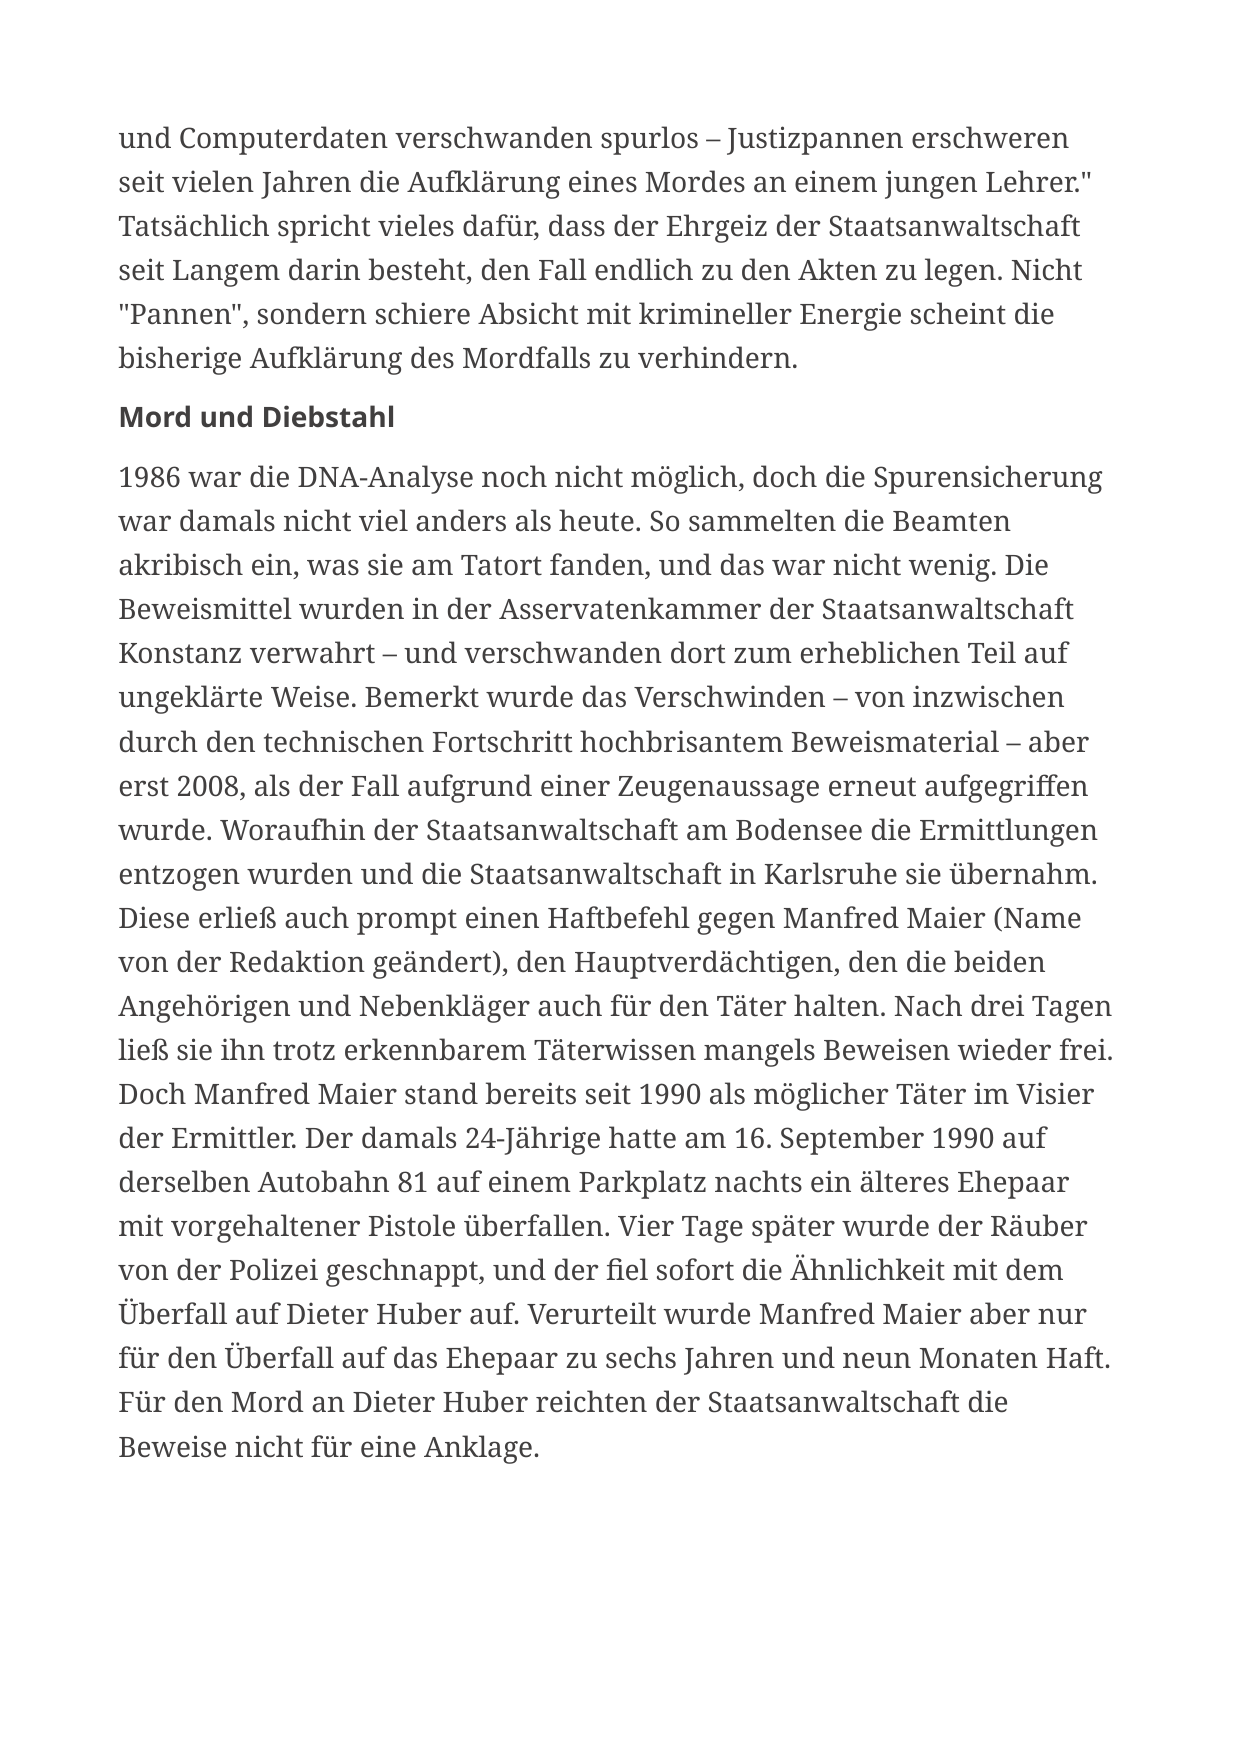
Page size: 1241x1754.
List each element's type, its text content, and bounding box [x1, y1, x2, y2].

text Diese erließ auch prompt einen Haftbefehl gegen Manfred Maier (Name von der Redaktion geändert), den Hauptverdächtigen, den die beiden Angehörigen und Nebenkläger auch für den Täter halten. Nach drei Tagen ließ sie ihn trotz erkennbarem Täterwissen mangels Beweisen wieder frei. Doch Manfred Maier stand bereits seit 1990 als möglicher Täter im Visier der Ermittler. Der damals 24-Jährige hatte am 16. September 1990 auf derselben Autobahn 81 auf einem Parkplatz nachts ein älteres Ehepaar mit vorgehaltener Pistole überfallen. Vier Tage später wurde der Räuber von der Polizei geschnappt, und der fiel sofort die Ähnlichkeit mit dem Überfall auf Dieter Huber auf. Verurteilt wurde Manfred Maier aber nur für den Überfall auf das Ehepaar zu sechs Jahren und neun Monaten Haft. Für den Mord an Dieter Huber reichten der Staatsanwaltschaft die Beweise nicht für eine Anklage. [118, 898, 1122, 1465]
subtitle Mord und Diebstahl [118, 397, 1122, 435]
text Tatsächlich spricht vieles dafür, dass der Ehrgeiz der Staatsanwaltschaft seit Langem darin besteht, den Fall endlich zu den Akten zu legen. Nicht "Pannen", sondern schiere Absicht mit krimineller Energie scheint die bisherige Aufklärung des Mordfalls zu verhindern. [118, 206, 1122, 377]
text 1986 war die DNA-Analyse noch nicht möglich, doch die Spurensicherung war damals nicht viel anders als heute. So sammelten die Beamten akribisch ein, was sie am Tatort fanden, und das war nicht wenig. Die Beweismittel wurden in der Asservatenkammer der Staatsanwaltschaft Konstanz verwahrt – und verschwanden dort zum erheblichen Teil auf ungeklärte Weise. Bemerkt wurde das Verschwinden – von inzwischen durch den technischen Fortschritt hochbrisantem Beweismaterial – aber erst 2008, als der Fall aufgrund einer Zeugenaussage erneut aufgegriffen wurde. Woraufhin der Staatsanwaltschaft am Bodensee die Ermittlungen entzogen wurden und die Staatsanwaltschaft in Karlsruhe sie übernahm. [118, 457, 1122, 892]
text und Computerdaten verschwanden spurlos – Justizpannen erschweren seit vielen Jahren die Aufklärung eines Mordes an einem jungen Lehrer." [118, 118, 1122, 201]
